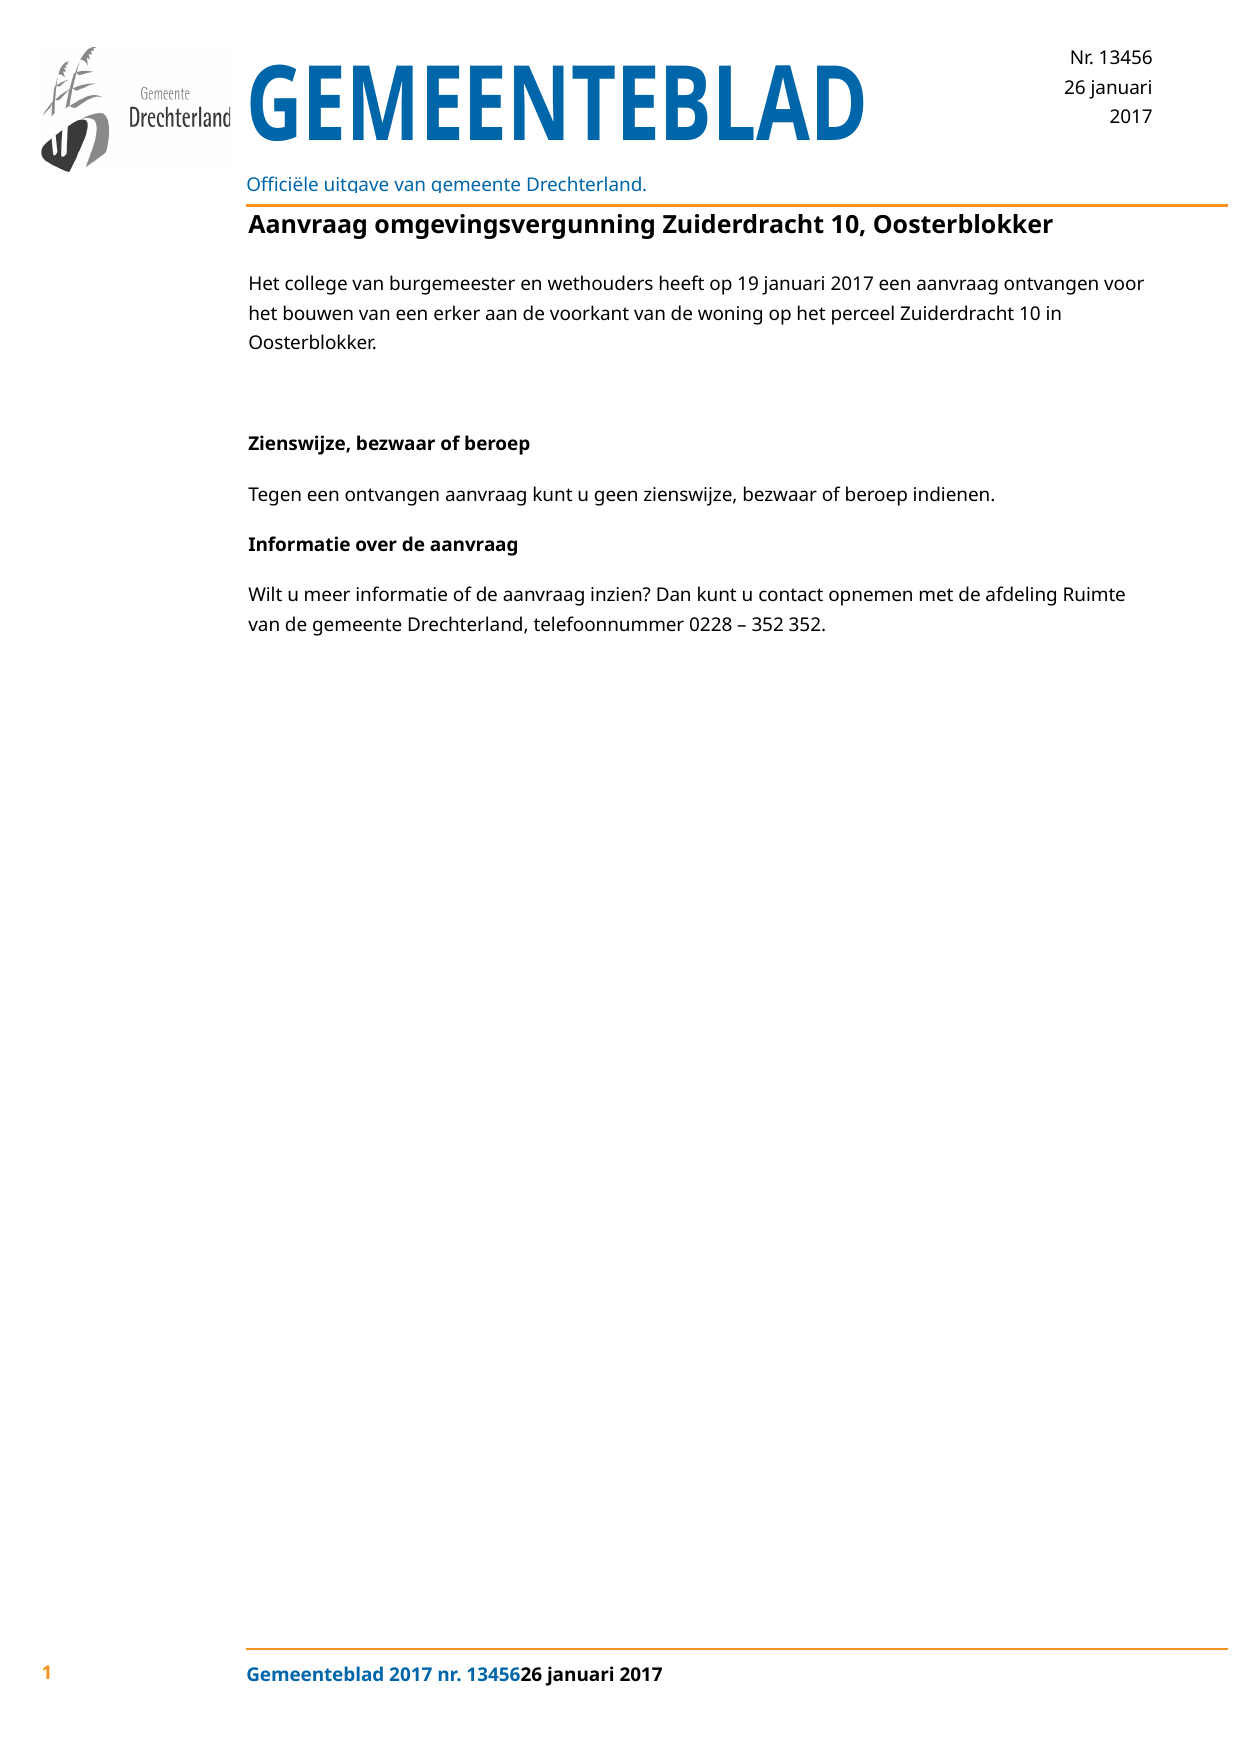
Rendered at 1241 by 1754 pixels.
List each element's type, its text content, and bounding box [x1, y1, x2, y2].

text Aanvraag omgevingsvergunning Zuiderdracht 10, Oosterblokker [248, 207, 1152, 241]
text Informatie over de aanvraag [248, 531, 1152, 557]
text Zienswijze, bezwaar of beroep [248, 430, 1152, 456]
picture [41, 47, 231, 172]
text Het college van burgemeester en wethouders heeft op 19 januari 2017 een aanvraag ontvangen voor het bouwen van een erker aan de voorkant van de woning op het perceel Zuiderdracht 10 in Oosterblokker. [248, 270, 1152, 355]
text Tegen een ontvangen aanvraag kunt u geen zienswijze, bezwaar of beroep indienen. [248, 481, 1152, 506]
text Wilt u meer informatie of de aanvraag inzien? Dan kunt u contact opnemen met de afdeling Ruimte van de gemeente Drechterland, telefoonnummer 0228 – 352 352. [248, 582, 1152, 637]
